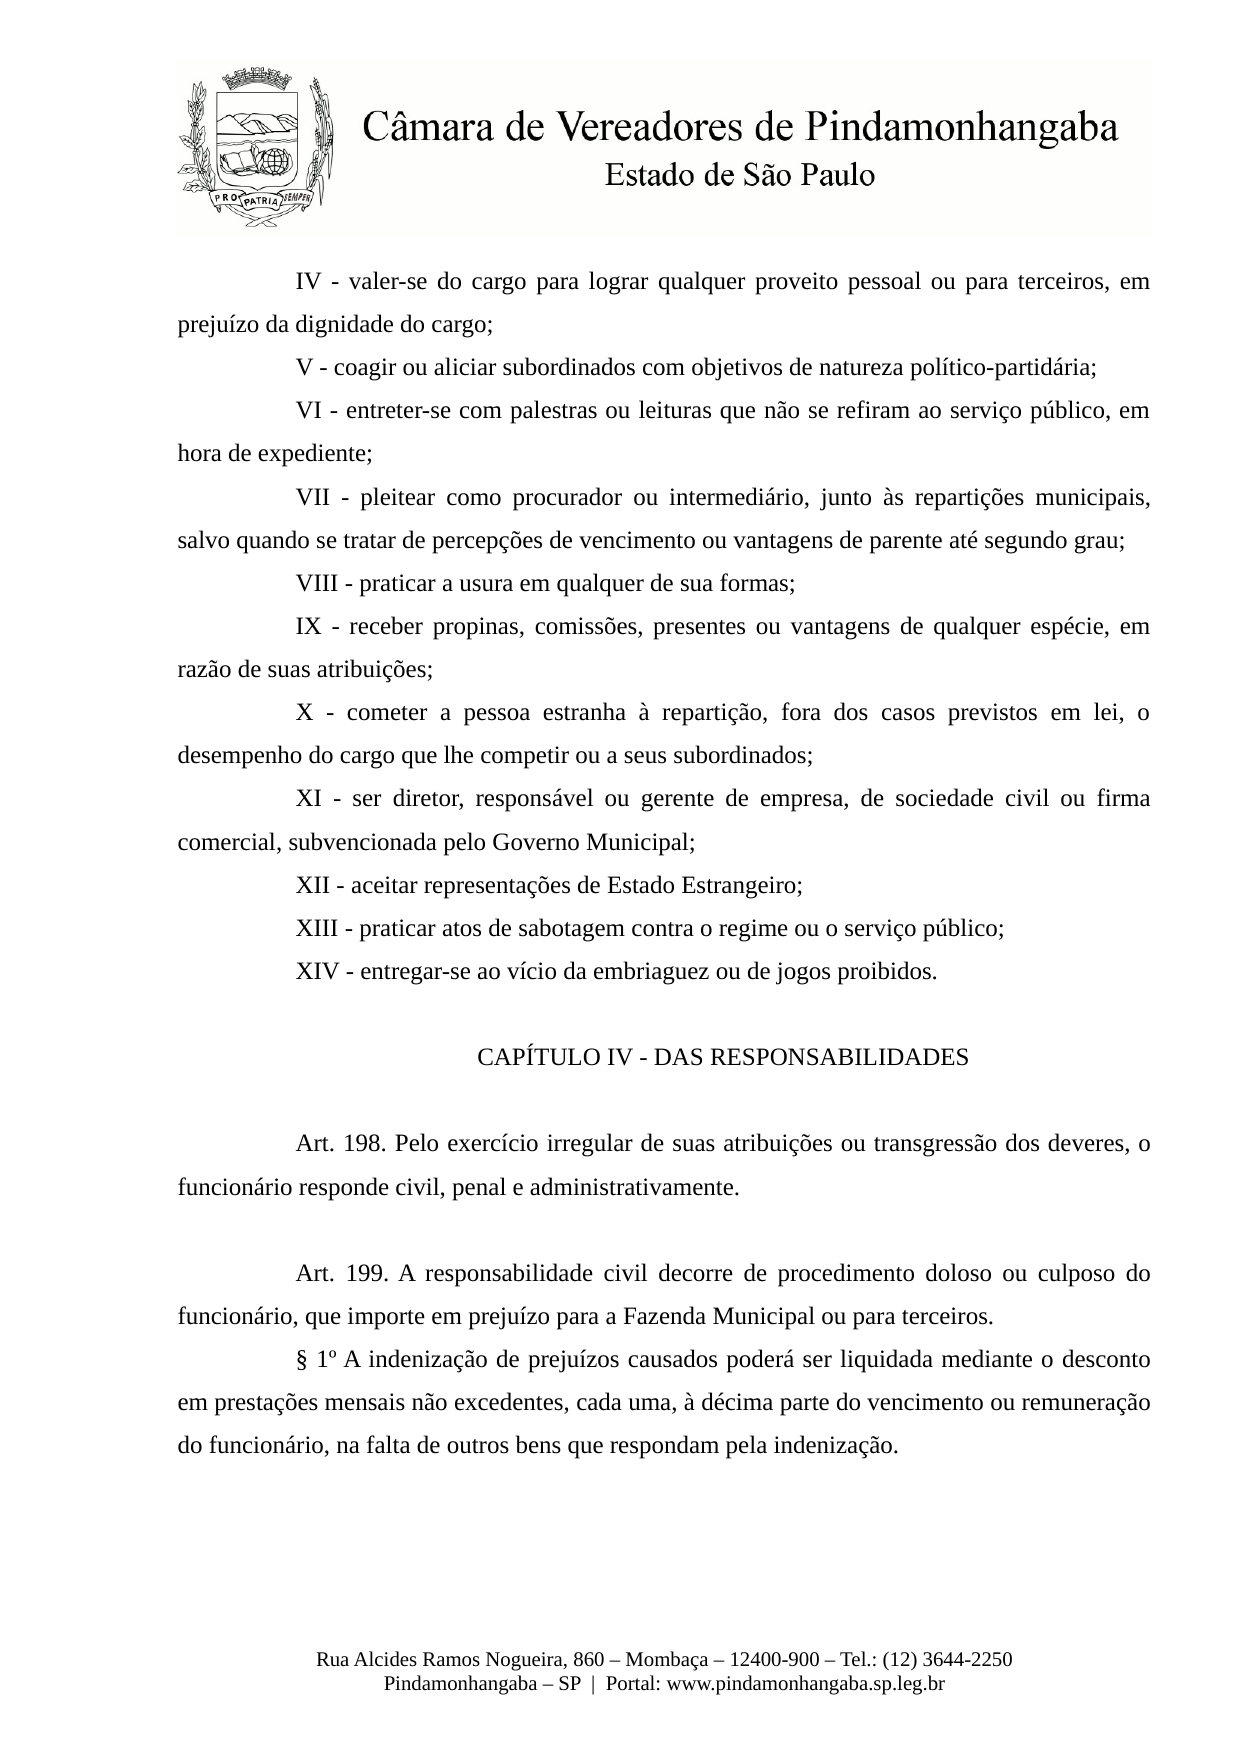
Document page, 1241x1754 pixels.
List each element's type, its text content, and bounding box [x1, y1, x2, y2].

text Art. 199. A responsabilidade civil decorre de procedimento doloso ou culposo do funcionário, que importe em prejuízo para a Fazenda Municipal ou para terceiros. [177, 1258, 1152, 1330]
text VII - pleitear como procurador ou intermediário, junto às repartições municipais, salvo quando se tratar de percepções de vencimento ou vantagens de parente até segundo grau; [177, 482, 1152, 553]
text XI - ser diretor, responsável ou gerente de empresa, de sociedade civil ou firma comercial, subvencionada pelo Governo Municipal; [177, 783, 1152, 855]
text VI - entreter-se com palestras ou leituras que não se refiram ao serviço público, em hora de expediente; [177, 395, 1152, 467]
text § 1º A indenização de prejuízos causados poderá ser liquidada mediante o desconto em prestações mensais não excedentes, cada uma, à décima parte do vencimento ou remuneração do funcionário, na falta de outros bens que respondam pela indenização. [177, 1344, 1152, 1459]
text IV - valer-se do cargo para lograr qualquer proveito pessoal ou para terceiros, em prejuízo da dignidade do cargo; [177, 266, 1152, 338]
text V - coagir ou aliciar subordinados com objetivos de natureza político-partidária; [177, 352, 1152, 381]
text Art. 198. Pelo exercício irregular de suas atribuições ou transgressão dos deveres, o funcionário responde civil, penal e administrativamente. [177, 1128, 1152, 1200]
text VIII - praticar a usura em qualquer de sua formas; [177, 568, 1152, 597]
text XIV - entregar-se ao vício da embriaguez ou de jogos proibidos. [177, 956, 1152, 985]
text XIII - praticar atos de sabotagem contra o regime ou o serviço público; [177, 913, 1152, 942]
text X - cometer a pessoa estranha à repartição, fora dos casos previstos em lei, o desempenho do cargo que lhe competir ou a seus subordinados; [177, 697, 1152, 769]
text CAPÍTULO IV - DAS RESPONSABILIDADES [177, 1042, 1152, 1071]
picture [177, 59, 1152, 236]
text XII - aceitar representações de Estado Estrangeiro; [177, 870, 1152, 898]
text IX - receber propinas, comissões, presentes ou vantagens de qualquer espécie, em razão de suas atribuições; [177, 611, 1152, 683]
